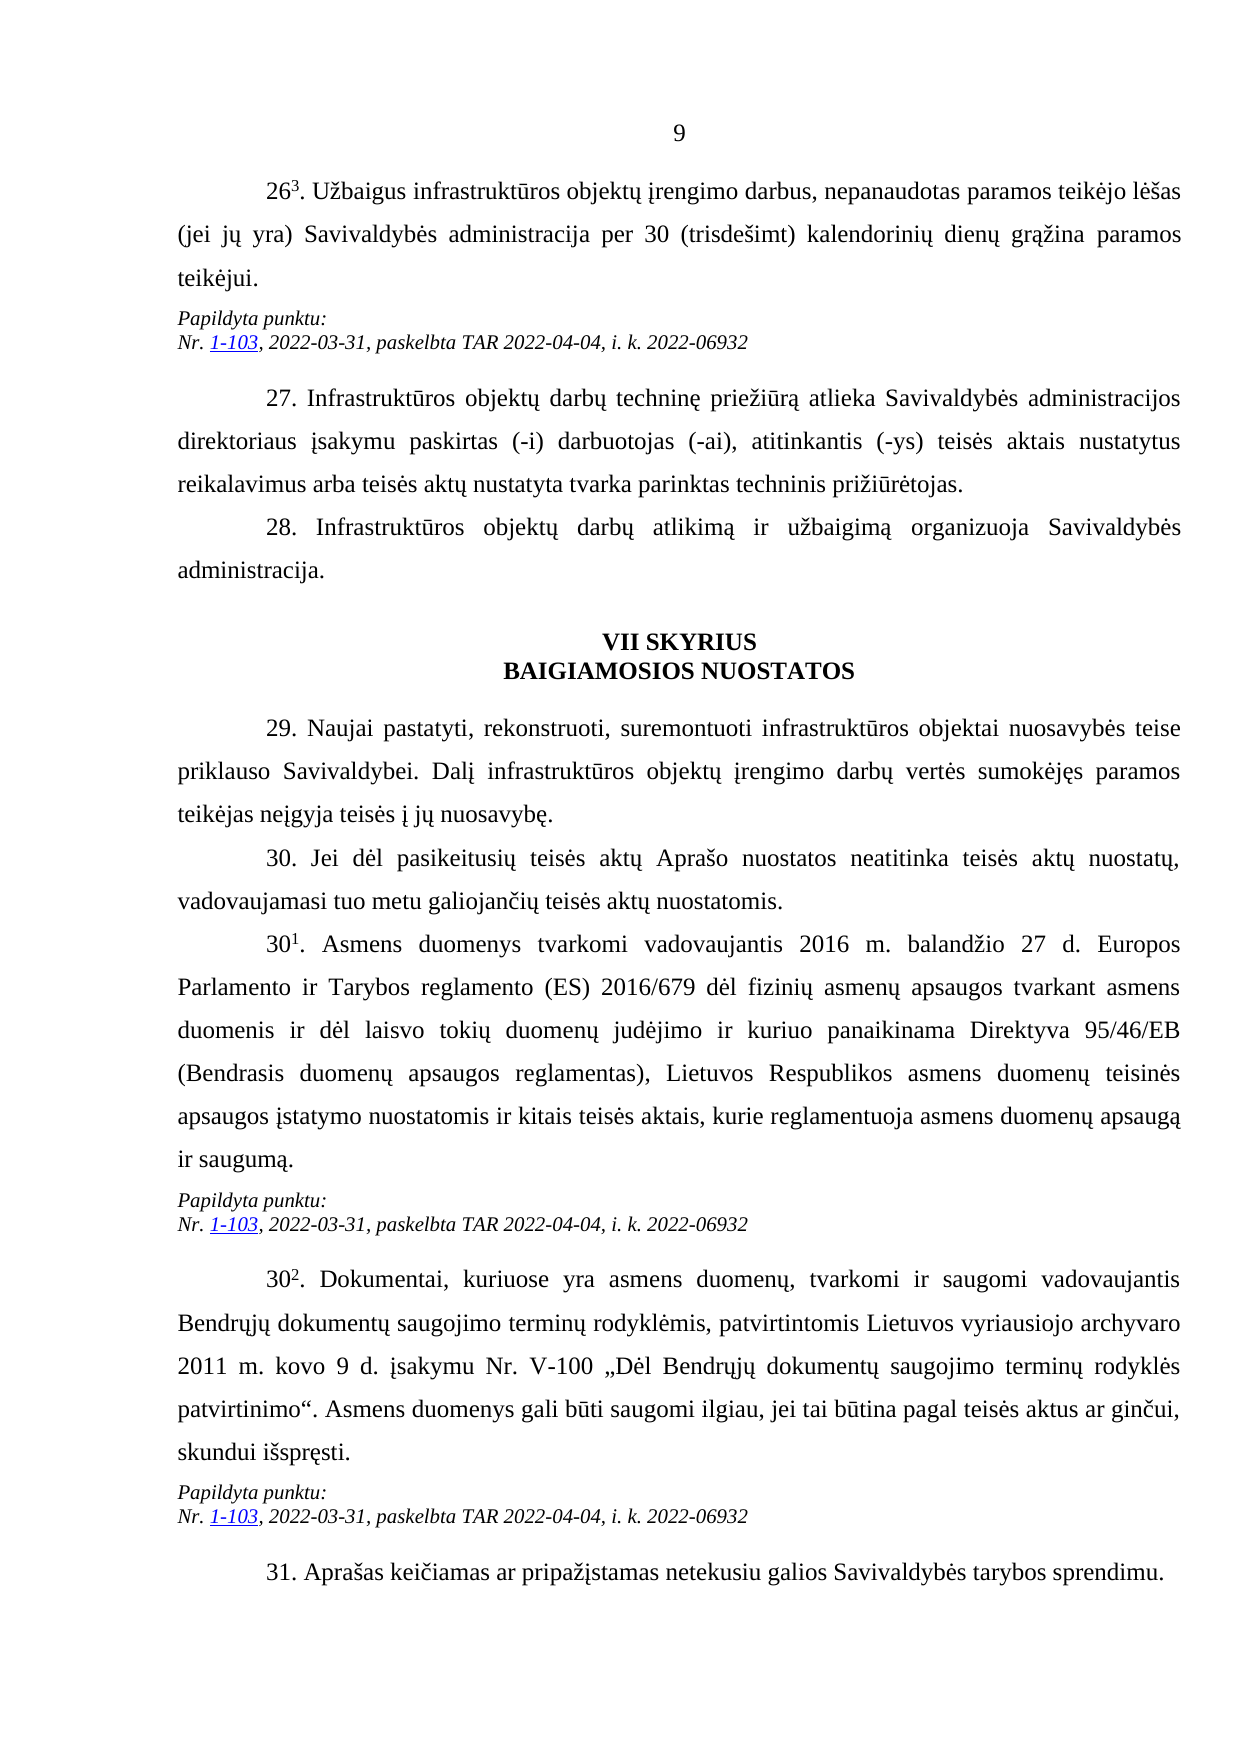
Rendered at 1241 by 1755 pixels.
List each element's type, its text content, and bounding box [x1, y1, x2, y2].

text 27. Infrastruktūros objektų darbų techninę priežiūrą atlieka Savivaldybės administracijos direktoriaus įsakymu paskirtas (-i) darbuotojas (-ai), atitinkantis (-ys) teisės aktais nustatytus reikalavimus arba teisės aktų nustatyta tvarka parinktas techninis prižiūrėtojas. [177, 383, 1181, 498]
text 28. Infrastruktūros objektų darbų atlikimą ir užbaigimą organizuoja Savivaldybės administracija. [177, 512, 1181, 584]
text Papildyta punktu: [177, 306, 1181, 330]
text VII SKYRIUS [177, 627, 1181, 656]
text 302. Dokumentai, kuriuose yra asmens duomenų, tvarkomi ir saugomi vadovaujantis Bendrųjų dokumentų saugojimo terminų rodyklėmis, patvirtintomis Lietuvos vyriausiojo archyvaro 2011 m. kovo 9 d. įsakymu Nr. V-100 „Dėl Bendrųjų dokumentų saugojimo terminų rodyklės patvirtinimo“. Asmens duomenys gali būti saugomi ilgiau, jei tai būtina pagal teisės aktus ar ginčui, skundui išspręsti. [177, 1264, 1181, 1466]
text Nr. 1-103, 2022-03-31, paskelbta TAR 2022-04-04, i. k. 2022-06932 [177, 1504, 1181, 1528]
text 31. Aprašas keičiamas ar pripažįstamas netekusiu galios Savivaldybės tarybos sprendimu. [177, 1557, 1181, 1586]
text 29. Naujai pastatyti, rekonstruoti, suremontuoti infrastruktūros objektai nuosavybės teise priklauso Savivaldybei. Dalį infrastruktūros objektų įrengimo darbų vertės sumokėjęs paramos teikėjas neįgyja teisės į jų nuosavybę. [177, 713, 1181, 828]
text 301. Asmens duomenys tvarkomi vadovaujantis 2016 m. balandžio 27 d. Europos Parlamento ir Tarybos reglamento (ES) 2016/679 dėl fizinių asmenų apsaugos tvarkant asmens duomenis ir dėl laisvo tokių duomenų judėjimo ir kuriuo panaikinama Direktyva 95/46/EB (Bendrasis duomenų apsaugos reglamentas), Lietuvos Respublikos asmens duomenų teisinės apsaugos įstatymo nuostatomis ir kitais teisės aktais, kurie reglamentuoja asmens duomenų apsaugą ir saugumą. [177, 929, 1181, 1173]
text Nr. 1-103, 2022-03-31, paskelbta TAR 2022-04-04, i. k. 2022-06932 [177, 330, 1181, 354]
text Nr. 1-103, 2022-03-31, paskelbta TAR 2022-04-04, i. k. 2022-06932 [177, 1212, 1181, 1236]
text Papildyta punktu: [177, 1188, 1181, 1212]
text 263. Užbaigus infrastruktūros objektų įrengimo darbus, nepanaudotas paramos teikėjo lėšas (jei jų yra) Savivaldybės administracija per 30 (trisdešimt) kalendorinių dienų grąžina paramos teikėjui. [177, 176, 1181, 291]
text Papildyta punktu: [177, 1480, 1181, 1504]
text 30. Jei dėl pasikeitusių teisės aktų Aprašo nuostatos neatitinka teisės aktų nuostatų, vadovaujamasi tuo metu galiojančių teisės aktų nuostatomis. [177, 843, 1181, 914]
text BAIGIAMOSIOS NUOSTATOS [177, 656, 1181, 684]
